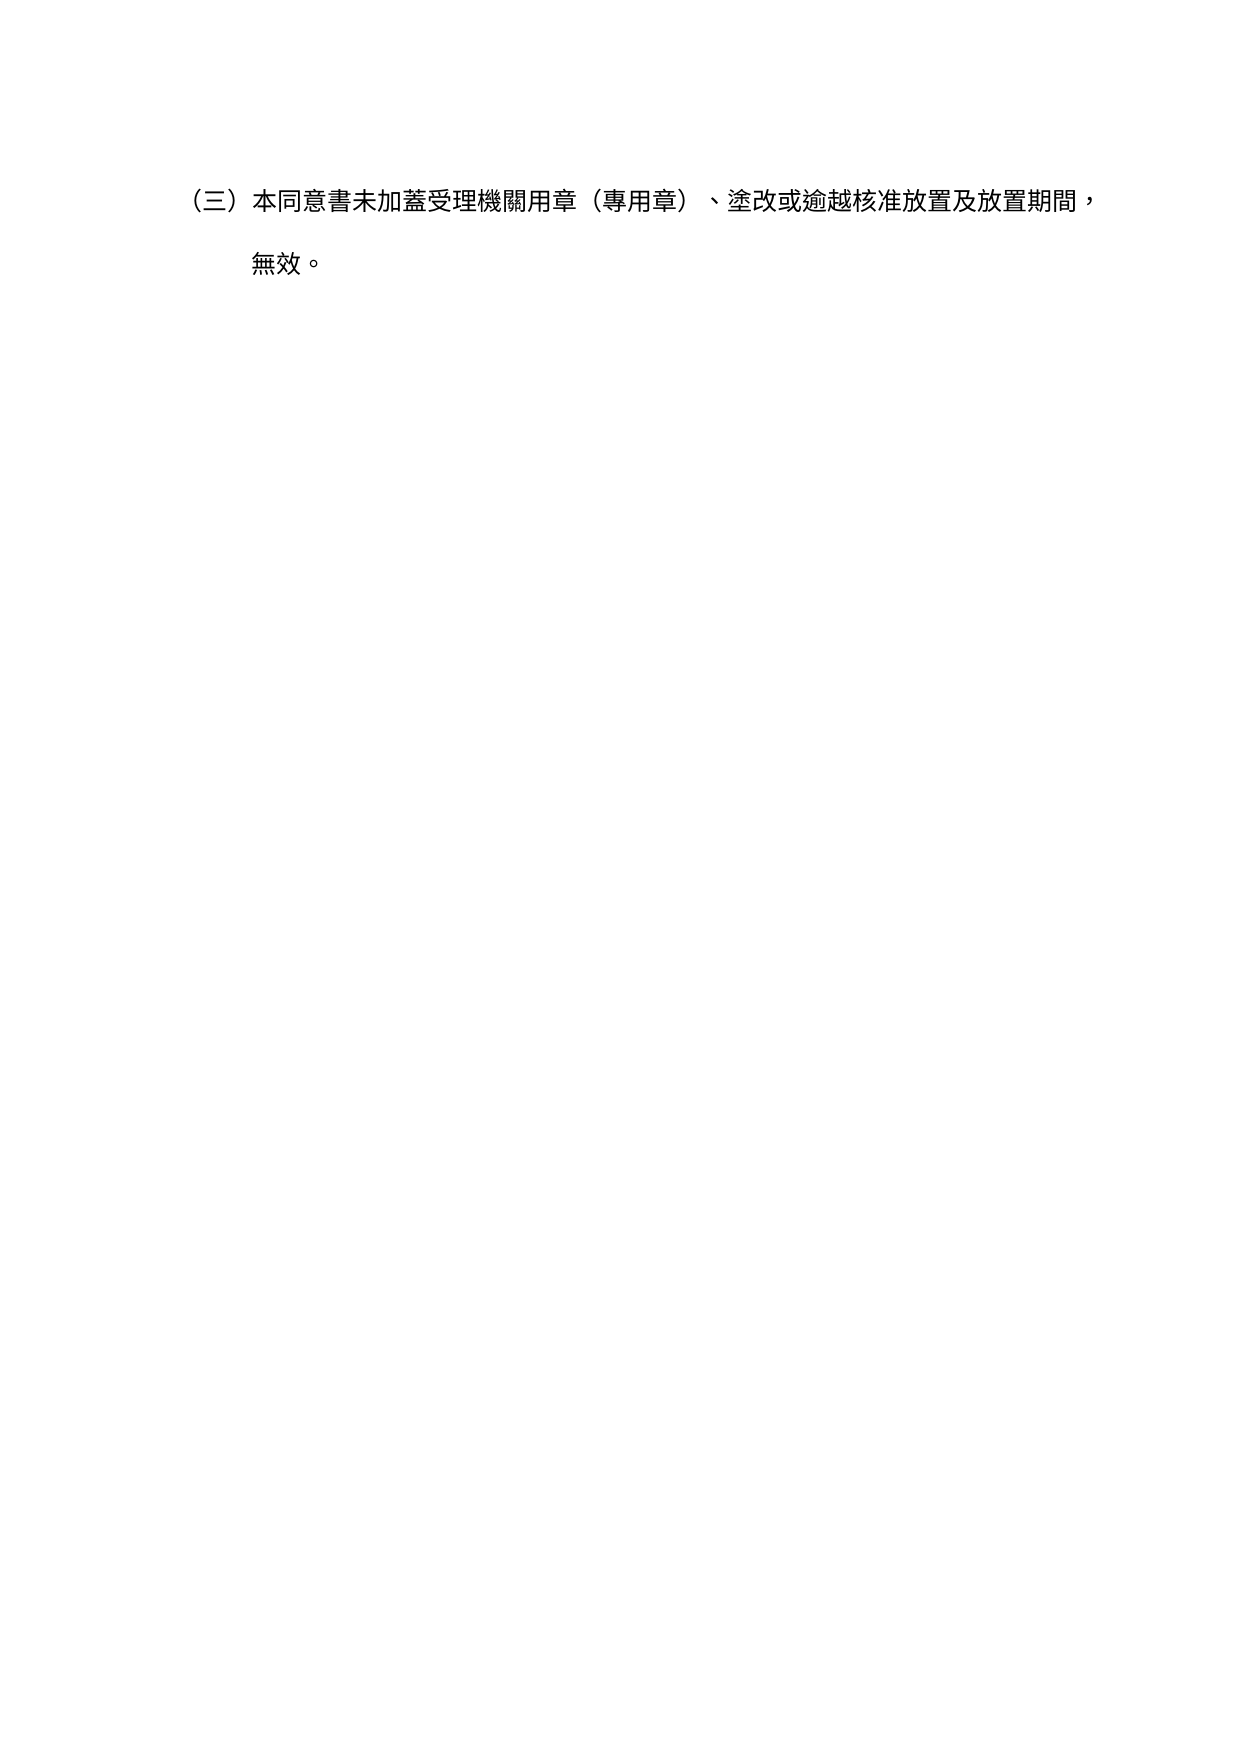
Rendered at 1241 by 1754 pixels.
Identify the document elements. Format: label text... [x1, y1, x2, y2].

text （三）本同意書未加蓋受理機關用章（專用章）、塗改或逾越核准放置及放置期間，無效。 [177, 158, 1090, 283]
